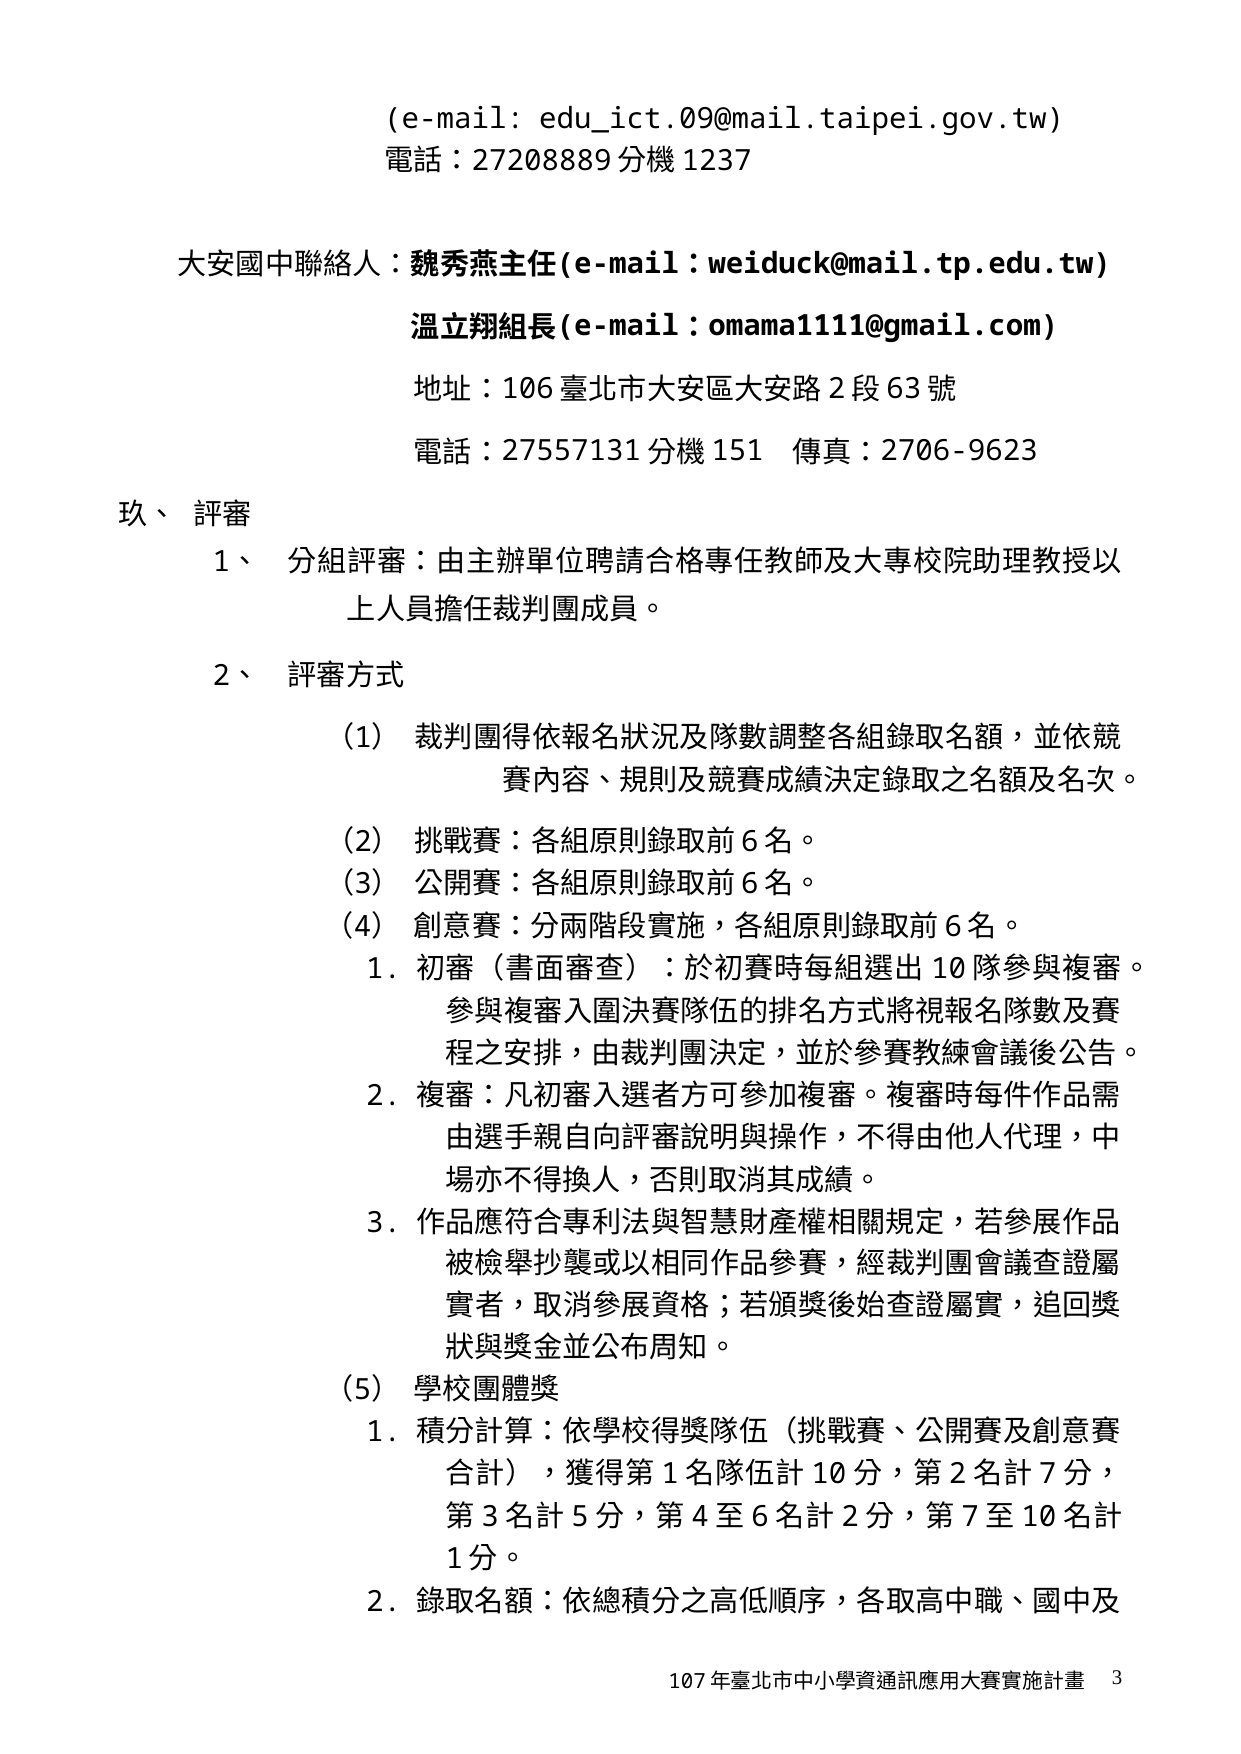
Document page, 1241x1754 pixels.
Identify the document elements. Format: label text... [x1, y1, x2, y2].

list 裁判團得依報名狀況及隊數調整各組錄取名額，並依競賽內容、規則及競賽成績決定錄取之名額及名次。 [325, 714, 1122, 799]
list 錄取名額：依總積分之高低順序，各取高中職、國中及 [366, 1577, 1122, 1620]
text 電話：27208889分機1237 [384, 137, 1122, 179]
list 評審 [118, 470, 1122, 533]
text 地址：106臺北市大安區大安路2段63號 電話：27557131分機151 傳真：2706-9623 [413, 345, 1122, 470]
list 創意賽：分兩階段實施，各組原則錄取前6名。 [324, 902, 1122, 945]
list 挑戰賽：各組原則錄取前6名。 [325, 817, 1122, 860]
list 複審：凡初審入選者方可參加複審。複審時每件作品需由選手親自向評審說明與操作，不得由他人代理，中場亦不得換人，否則取消其成績。 [366, 1072, 1122, 1199]
text (e-mail: edu_ict.09@mail.taipei.gov.tw) [384, 95, 1122, 137]
list 初審（書面審查）：於初賽時每組選出10隊參與複審。參與複審入圍決賽隊伍的排名方式將視報名隊數及賽程之安排，由裁判團決定，並於參賽教練會議後公告。 [366, 945, 1122, 1072]
list 積分計算：依學校得獎隊伍（挑戰賽、公開賽及創意賽合計），獲得第1名隊伍計10分，第2名計7分，第3名計5分，第4至6名計2分，第7至10名計1分。 [366, 1408, 1122, 1577]
list 學校團體獎 [324, 1365, 1122, 1408]
list 公開賽：各組原則錄取前6名。 [325, 860, 1122, 902]
list 評審方式 [212, 647, 1122, 695]
list 分組評審：由主辦單位聘請合格專任教師及大專校院助理教授以上人員擔任裁判團成員。 [212, 533, 1122, 629]
list 作品應符合專利法與智慧財產權相關規定，若參展作品被檢舉抄襲或以相同作品參賽，經裁判團會議查證屬實者，取消參展資格；若頒獎後始查證屬實，追回獎狀與獎金並公布周知。 [366, 1199, 1122, 1365]
text 大安國中聯絡人：魏秀燕主任(e-mail：weiduck@mail.tp.edu.tw) 溫立翔組長(e-mail：omama1111@gmail.com) [177, 220, 1122, 345]
